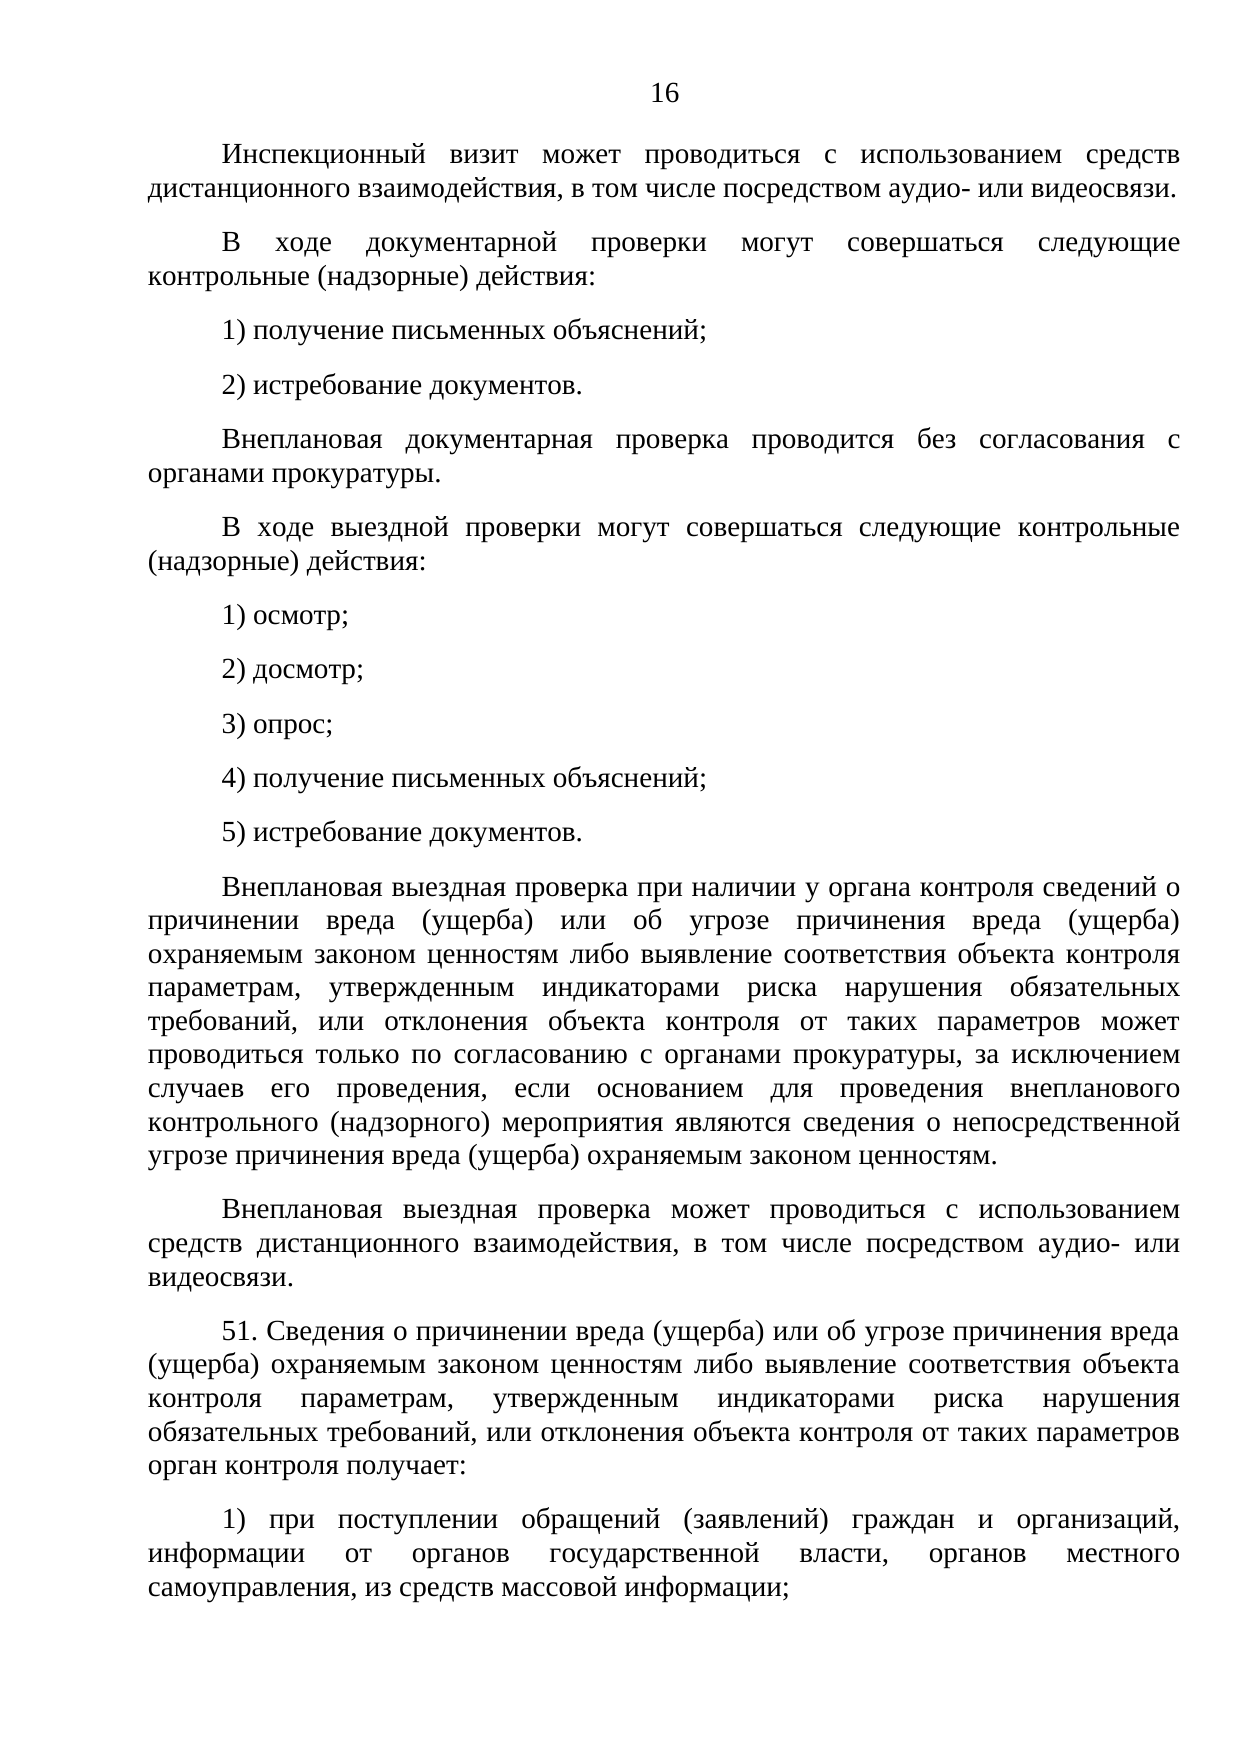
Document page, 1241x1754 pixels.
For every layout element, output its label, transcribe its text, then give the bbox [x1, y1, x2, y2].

text Внеплановая документарная проверка проводится без согласования с органами прокуратуры. [148, 421, 1181, 488]
text 3) опрос; [148, 706, 1181, 739]
text 4) получение письменных объяснений; [148, 760, 1181, 794]
text 1) осмотр; [148, 597, 1181, 631]
text Внеплановая выездная проверка при наличии у органа контроля сведений о причинении вреда (ущерба) или об угрозе причинения вреда (ущерба) охраняемым законом ценностям либо выявление соответствия объекта контроля параметрам, утвержденным индикаторами риска нарушения обязательных требований, или отклонения объекта контроля от таких параметров может проводиться только по согласованию с органами прокуратуры, за исключением случаев его проведения, если основанием для проведения внепланового контрольного (надзорного) мероприятия являются сведения о непосредственной угрозе причинения вреда (ущерба) охраняемым законом ценностям. [148, 869, 1181, 1171]
text 2) истребование документов. [148, 367, 1181, 400]
text Внеплановая выездная проверка может проводиться с использованием средств дистанционного взаимодействия, в том числе посредством аудио- или видеосвязи. [148, 1192, 1181, 1292]
text 5) истребование документов. [148, 814, 1181, 848]
text В ходе выездной проверки могут совершаться следующие контрольные (надзорные) действия: [148, 509, 1181, 576]
text 51. Сведения о причинении вреда (ущерба) или об угрозе причинения вреда (ущерба) охраняемым законом ценностям либо выявление соответствия объекта контроля параметрам, утвержденным индикаторами риска нарушения обязательных требований, или отклонения объекта контроля от таких параметров орган контроля получает: [148, 1313, 1181, 1481]
text В ходе документарной проверки могут совершаться следующие контрольные (надзорные) действия: [148, 224, 1181, 292]
text 1) получение письменных объяснений; [148, 312, 1181, 346]
text 2) досмотр; [148, 651, 1181, 685]
text Инспекционный визит может проводиться с использованием средств дистанционного взаимодействия, в том числе посредством аудио- или видеосвязи. [148, 137, 1181, 204]
text 1) при поступлении обращений (заявлений) граждан и организаций, информации от органов государственной власти, органов местного самоуправления, из средств массовой информации; [148, 1502, 1181, 1602]
